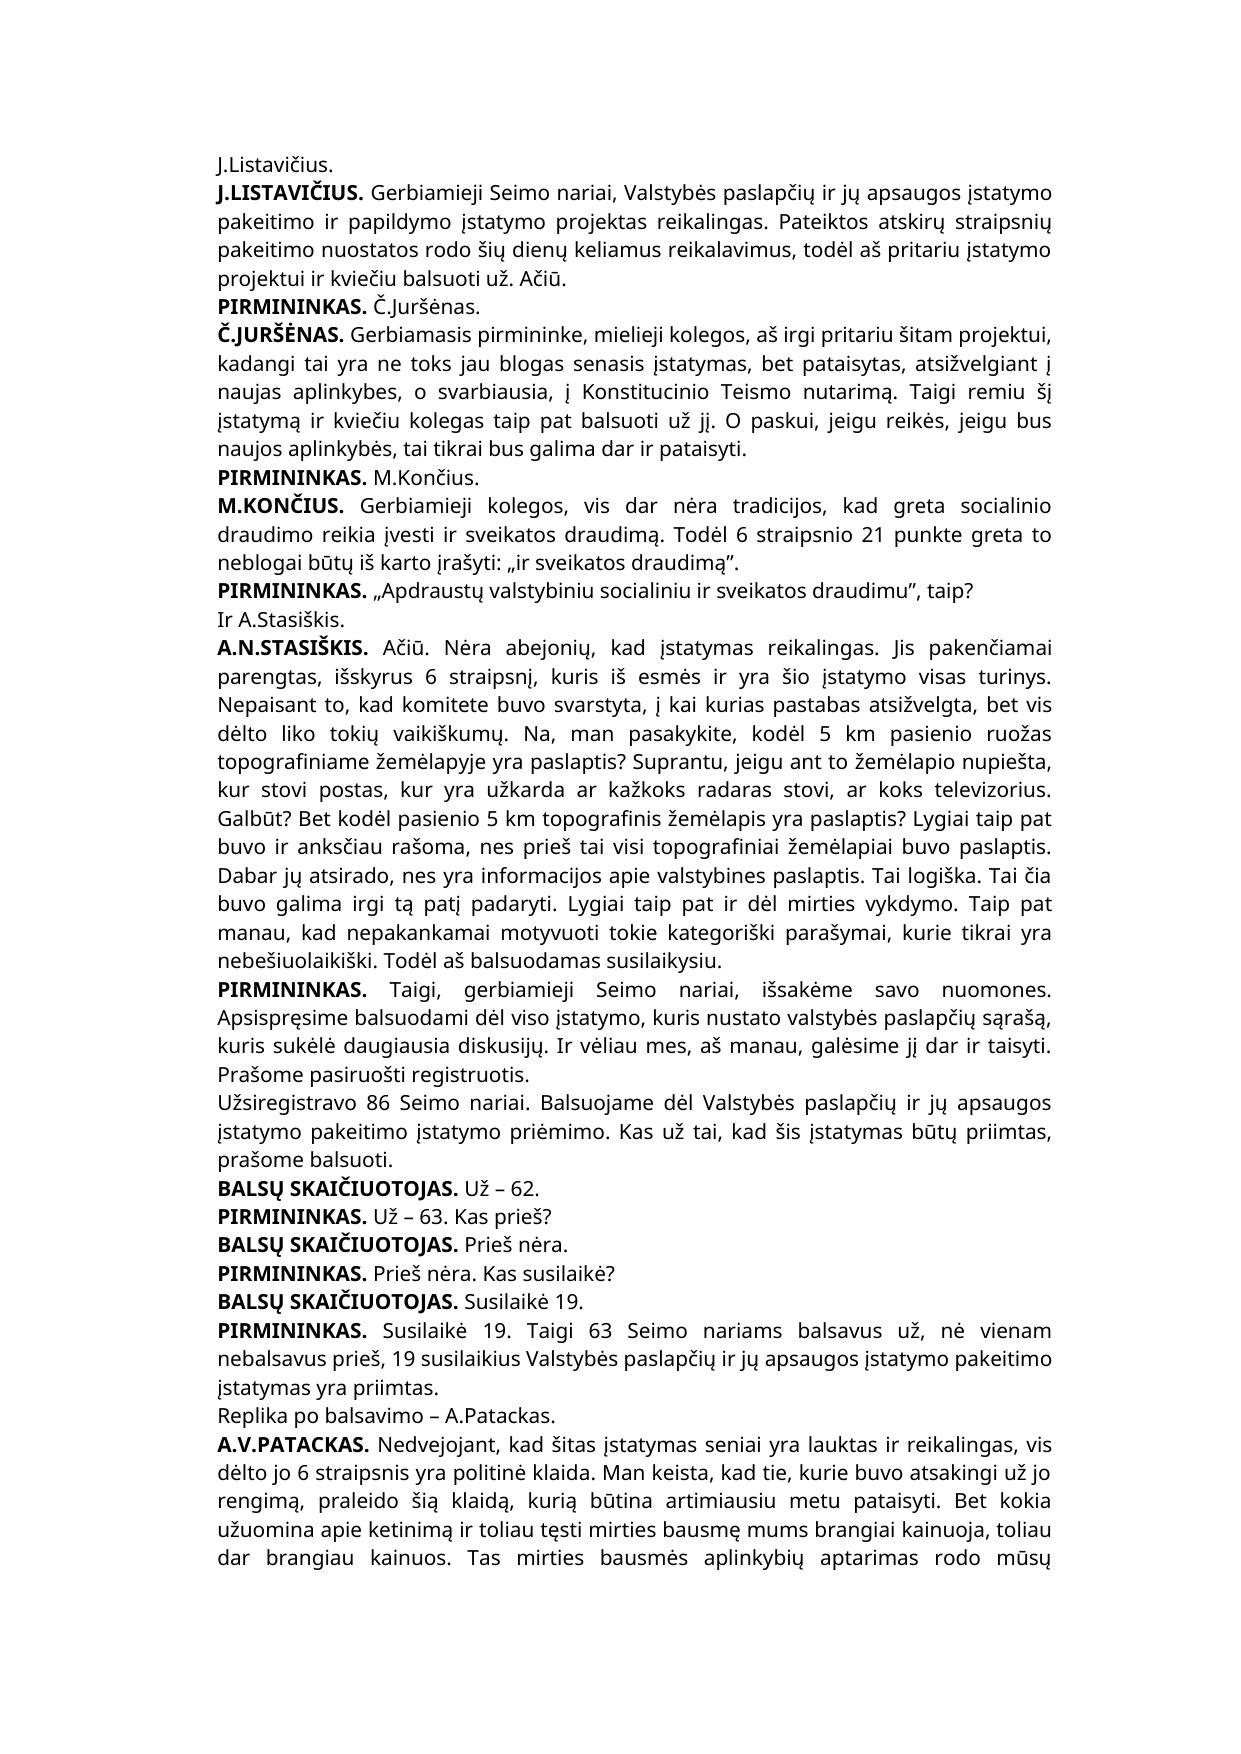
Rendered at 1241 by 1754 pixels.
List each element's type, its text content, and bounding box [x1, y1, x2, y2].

text Replika po balsavimo – A.Patackas. [217, 1401, 1053, 1430]
text Užsiregistravo 86 Seimo nariai. Balsuojame dėl Valstybės paslapčių ir jų apsaugos įstatymo pakeitimo įstatymo priėmimo. Kas už tai, kad šis įstatymas būtų priimtas, prašome balsuoti. [217, 1088, 1053, 1174]
text PIRMININKAS. M.Končius. [217, 463, 1053, 491]
text J.Listavičius. [217, 150, 1053, 178]
text A.V.PATACKAS. Nedvejojant, kad šitas įstatymas seniai yra lauktas ir reikalingas, vis dėlto jo 6 straipsnis yra politinė klaida. Man keista, kad tie, kurie buvo atsakingi už jo rengimą, praleido šią klaidą, kurią būtina artimiausiu metu pataisyti. Bet kokia užuomina apie ketinimą ir toliau tęsti mirties bausmę mums brangiai kainuoja, toliau dar brangiau kainuos. Tas mirties bausmės aplinkybių aptarimas rodo mūsų [217, 1430, 1053, 1572]
text BALSŲ SKAIČIUOTOJAS. Už – 62. [217, 1174, 1053, 1202]
text BALSŲ SKAIČIUOTOJAS. Susilaikė 19. [217, 1287, 1053, 1316]
text PIRMININKAS. „Apdraustų valstybiniu socialiniu ir sveikatos draudimu”, taip? [217, 577, 1053, 605]
text A.N.STASIŠKIS. Ačiū. Nėra abejonių, kad įstatymas reikalingas. Jis pakenčiamai parengtas, išskyrus 6 straipsnį, kuris iš esmės ir yra šio įstatymo visas turinys. Nepaisant to, kad komitete buvo svarstyta, į kai kurias pastabas atsižvelgta, bet vis dėlto liko tokių vaikiškumų. Na, man pasakykite, kodėl 5 km pasienio ruožas topografiniame žemėlapyje yra paslaptis? Suprantu, jeigu ant to žemėlapio nupiešta, kur stovi postas, kur yra užkarda ar kažkoks radaras stovi, ar koks televizorius. Galbūt? Bet kodėl pasienio 5 km topografinis žemėlapis yra paslaptis? Lygiai taip pat buvo ir anksčiau rašoma, nes prieš tai visi topografiniai žemėlapiai buvo paslaptis. Dabar jų atsirado, nes yra informacijos apie valstybines paslaptis. Tai logiška. Tai čia buvo galima irgi tą patį padaryti. Lygiai taip pat ir dėl mirties vykdymo. Taip pat manau, kad nepakankamai motyvuoti tokie kategoriški parašymai, kurie tikrai yra nebešiuolaikiški. Todėl aš balsuodamas susilaikysiu. [217, 633, 1053, 975]
text J.LISTAVIČIUS. Gerbiamieji Seimo nariai, Valstybės paslapčių ir jų apsaugos įstatymo pakeitimo ir papildymo įstatymo projektas reikalingas. Pateiktos atskirų straipsnių pakeitimo nuostatos rodo šių dienų keliamus reikalavimus, todėl aš pritariu įstatymo projektui ir kviečiu balsuoti už. Ačiū. [217, 178, 1053, 292]
text PIRMININKAS. Prieš nėra. Kas susilaikė? [217, 1259, 1053, 1287]
text PIRMININKAS. Č.Juršėnas. [217, 292, 1053, 321]
text PIRMININKAS. Susilaikė 19. Taigi 63 Seimo nariams balsavus už, nė vienam nebalsavus prieš, 19 susilaikius Valstybės paslapčių ir jų apsaugos įstatymo pakeitimo įstatymas yra priimtas. [217, 1316, 1053, 1401]
text PIRMININKAS. Taigi, gerbiamieji Seimo nariai, išsakėme savo nuomones. Apsispręsime balsuodami dėl viso įstatymo, kuris nustato valstybės paslapčių sąrašą, kuris sukėlė daugiausia diskusijų. Ir vėliau mes, aš manau, galėsime jį dar ir taisyti. Prašome pasiruošti registruotis. [217, 975, 1053, 1088]
text Č.JURŠĖNAS. Gerbiamasis pirmininke, mielieji kolegos, aš irgi pritariu šitam projektui, kadangi tai yra ne toks jau blogas senasis įstatymas, bet pataisytas, atsižvelgiant į naujas aplinkybes, o svarbiausia, į Konstitucinio Teismo nutarimą. Taigi remiu šį įstatymą ir kviečiu kolegas taip pat balsuoti už jį. O paskui, jeigu reikės, jeigu bus naujos aplinkybės, tai tikrai bus galima dar ir pataisyti. [217, 321, 1053, 463]
text M.KONČIUS. Gerbiamieji kolegos, vis dar nėra tradicijos, kad greta socialinio draudimo reikia įvesti ir sveikatos draudimą. Todėl 6 straipsnio 21 punkte greta to neblogai būtų iš karto įrašyti: „ir sveikatos draudimą”. [217, 491, 1053, 577]
text BALSŲ SKAIČIUOTOJAS. Prieš nėra. [217, 1231, 1053, 1259]
text Ir A.Stasiškis. [217, 605, 1053, 633]
text PIRMININKAS. Už – 63. Kas prieš? [217, 1202, 1053, 1231]
